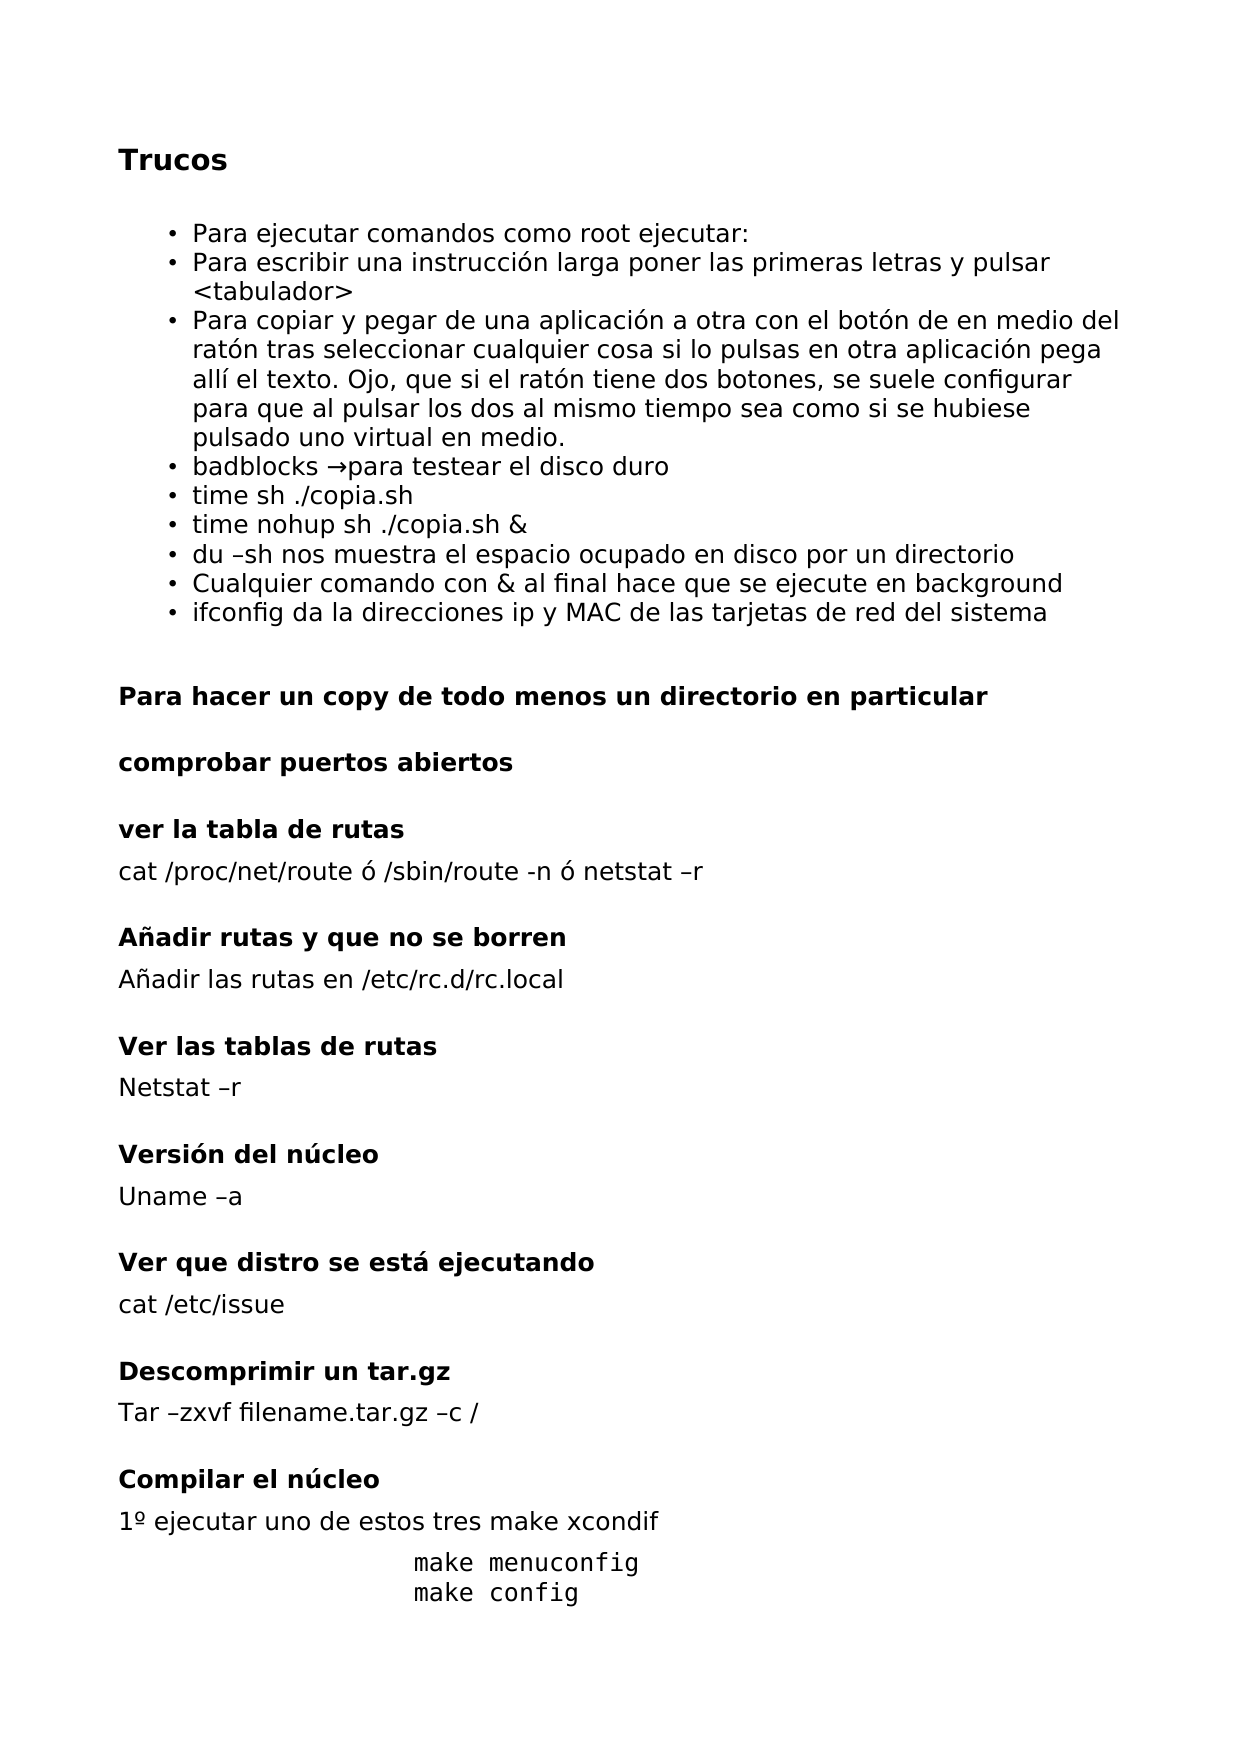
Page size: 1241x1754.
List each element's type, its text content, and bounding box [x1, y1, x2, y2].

subtitle Añadir rutas y que no se borren [118, 923, 1122, 953]
subtitle ver la tabla de rutas [118, 815, 1122, 844]
text make menuconfig make config [118, 1548, 1122, 1607]
text 1º ejecutar uno de estos tres make xcondif [118, 1507, 1122, 1536]
list time nohup sh ./copia.sh & [177, 511, 1122, 540]
list Cualquier comando con & al final hace que se ejecute en background [177, 569, 1122, 598]
list Para escribir una instrucción larga poner las primeras letras y pulsar <tabulador> [177, 248, 1122, 307]
subtitle Descomprimir un tar.gz [118, 1357, 1122, 1386]
text cat /etc/issue [118, 1290, 1122, 1319]
subtitle comprobar puertos abiertos [118, 748, 1122, 778]
list Para copiar y pegar de una aplicación a otra con el botón de en medio del ratón tras seleccionar cualquier cosa si lo pulsas en otra aplicación pega allí el texto. Ojo, que si el ratón tiene dos botones, se suele configurar para que al pulsar los dos al mismo tiempo sea como si se hubiese pulsado uno virtual en medio. [177, 307, 1122, 452]
list du –sh nos muestra el espacio ocupado en disco por un directorio [177, 540, 1122, 569]
text cat /proc/net/route ó /sbin/route -n ó netstat –r [118, 857, 1122, 886]
text Añadir las rutas en /etc/rc.d/rc.local [118, 965, 1122, 994]
subtitle Para hacer un copy de todo menos un directorio en particular [118, 682, 1122, 711]
subtitle Versión del núcleo [118, 1140, 1122, 1169]
list badblocks →para testear el disco duro [177, 452, 1122, 482]
text Netstat –r [118, 1073, 1122, 1103]
list time sh ./copia.sh [177, 482, 1122, 511]
list ifconfig da la direcciones ip y MAC de las tarjetas de red del sistema [177, 598, 1122, 627]
text Uname –a [118, 1182, 1122, 1211]
list Para ejecutar comandos como root ejecutar: [177, 219, 1122, 248]
subtitle Ver que distro se está ejecutando [118, 1248, 1122, 1278]
text Tar –zxvf filename.tar.gz –c / [118, 1398, 1122, 1428]
subtitle Compilar el núcleo [118, 1465, 1122, 1494]
subtitle Ver las tablas de rutas [118, 1032, 1122, 1061]
subtitle Trucos [118, 143, 1122, 177]
